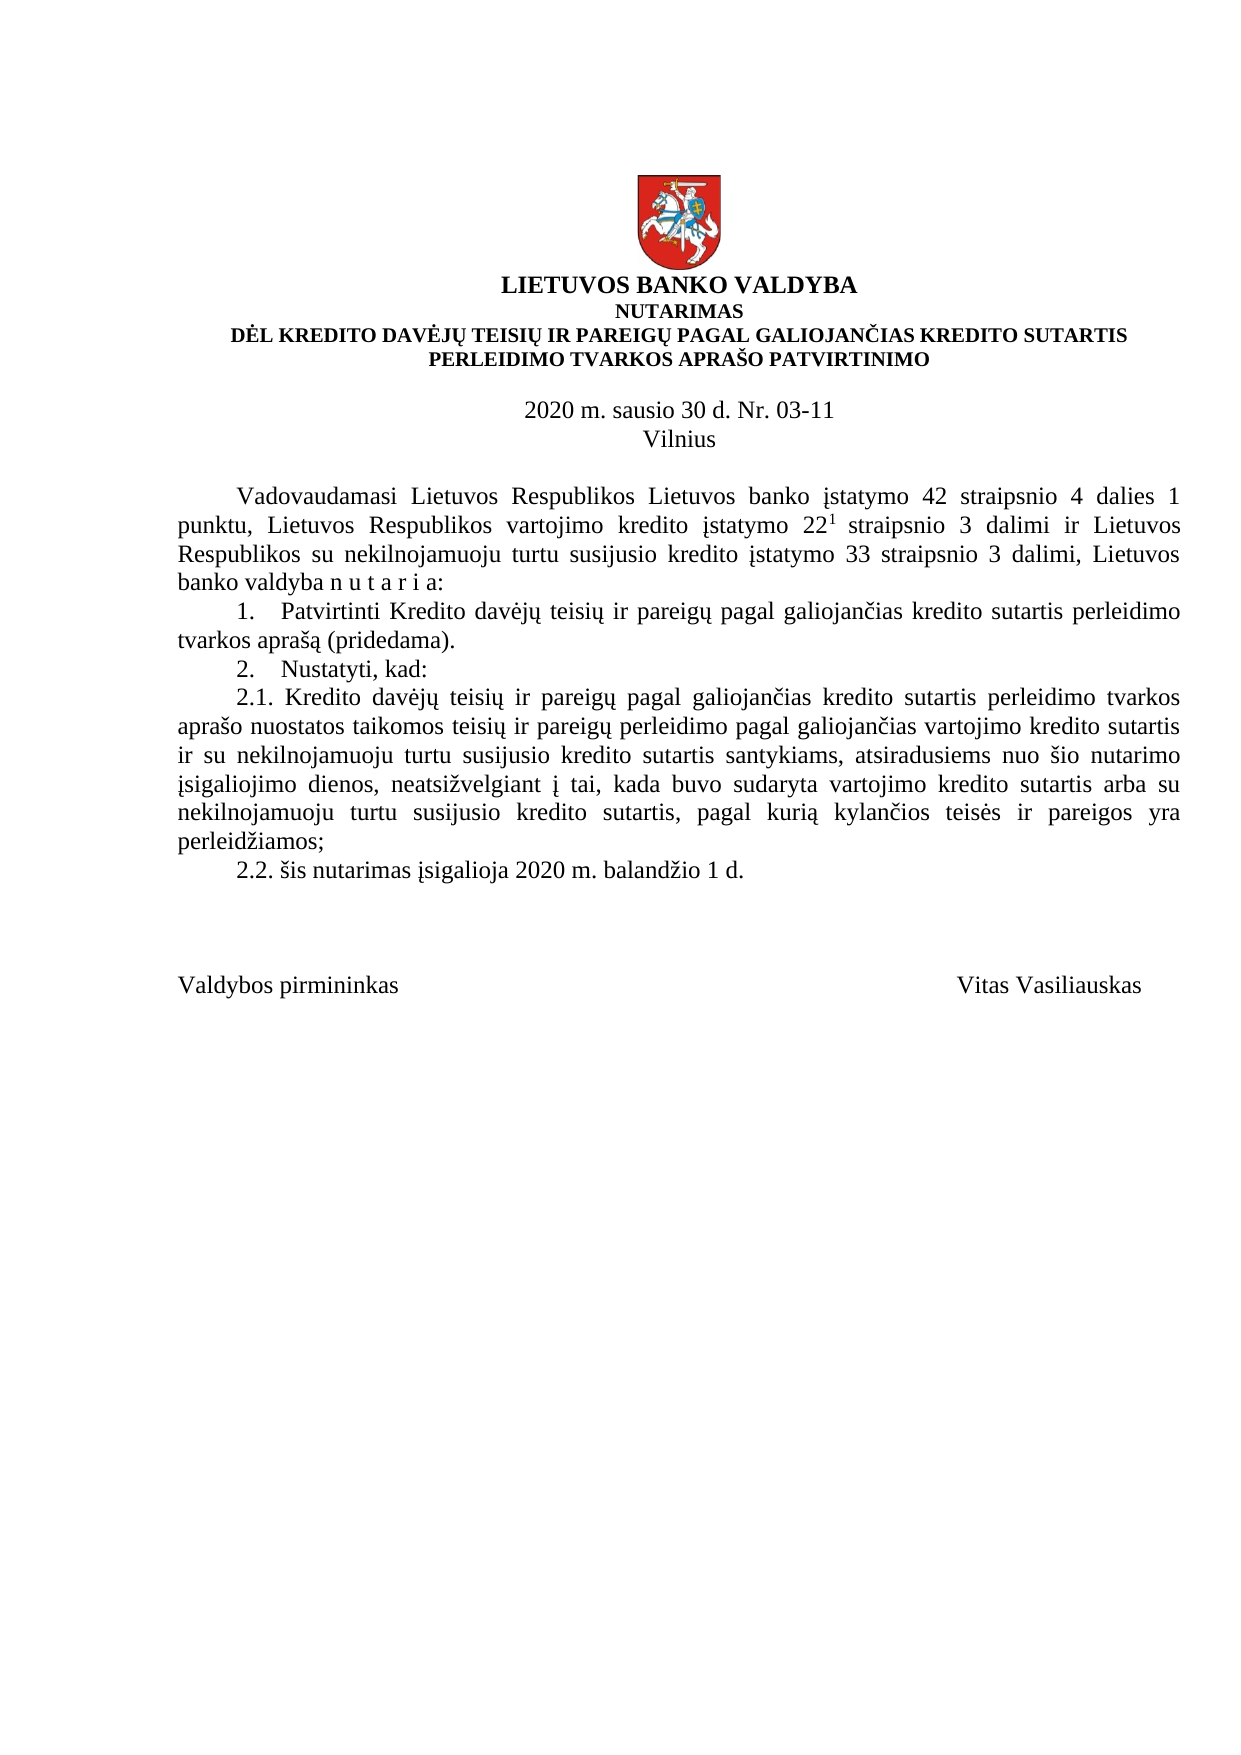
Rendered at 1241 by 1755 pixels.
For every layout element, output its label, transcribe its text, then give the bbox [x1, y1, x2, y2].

text 2020 m. sausio 30 d. Nr. 03-11 [177, 395, 1181, 424]
text Vadovaudamasi Lietuvos Respublikos Lietuvos banko įstatymo 42 straipsnio 4 dalies 1 punktu, Lietuvos Respublikos vartojimo kredito įstatymo 221 straipsnio 3 dalimi ir Lietuvos Respublikos su nekilnojamuoju turtu susijusio kredito įstatymo 33 straipsnio 3 dalimi, Lietuvos banko valdyba n u t a r i a: [177, 481, 1181, 596]
text NUTARIMAS [177, 299, 1181, 323]
text DĖL KREDITO DAVĖJŲ TEISIŲ IR PAREIGŲ PAGAL GALIOJANČIAS KREDITO SUTARTIS PERLEIDIMO TVARKOS APRAŠO PATVIRTINIMO [177, 323, 1181, 371]
text Valdybos pirmininkas Vitas Vasiliauskas [177, 970, 1181, 999]
text LIETUVOS BANKO VALDYBA [177, 270, 1181, 299]
text 1. Patvirtinti Kredito davėjų teisių ir pareigų pagal galiojančias kredito sutartis perleidimo tvarkos aprašą (pridedama). [177, 596, 1181, 654]
text 2. Nustatyti, kad: [177, 654, 1181, 682]
text 2.1. Kredito davėjų teisių ir pareigų pagal galiojančias kredito sutartis perleidimo tvarkos aprašo nuostatos taikomos teisių ir pareigų perleidimo pagal galiojančias vartojimo kredito sutartis ir su nekilnojamuoju turtu susijusio kredito sutartis santykiams, atsiradusiems nuo šio nutarimo įsigaliojimo dienos, neatsižvelgiant į tai, kada buvo sudaryta vartojimo kredito sutartis arba su nekilnojamuoju turtu susijusio kredito sutartis, pagal kurią kylančios teisės ir pareigos yra perleidžiamos; [177, 682, 1181, 855]
text Vilnius [177, 424, 1181, 452]
text 2.2. šis nutarimas įsigalioja 2020 m. balandžio 1 d. [177, 855, 1181, 884]
